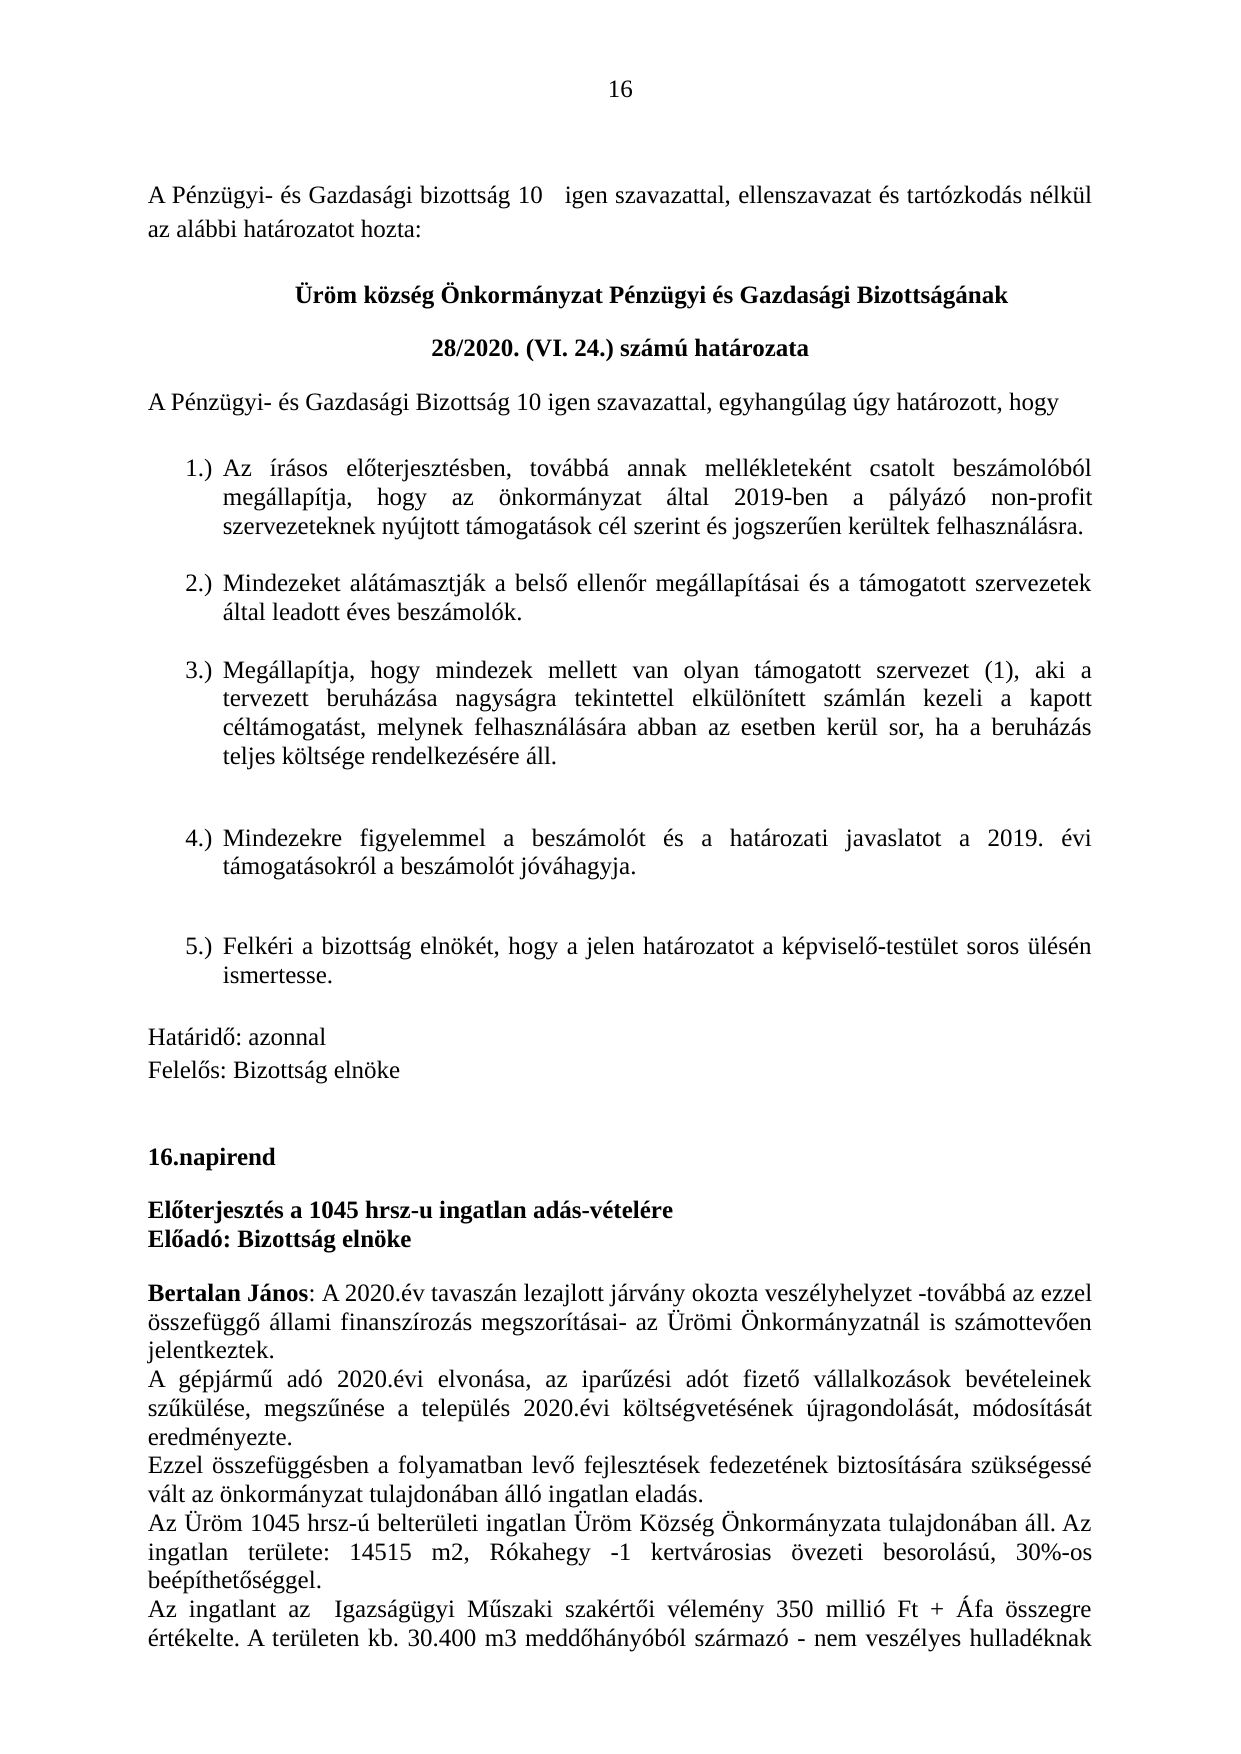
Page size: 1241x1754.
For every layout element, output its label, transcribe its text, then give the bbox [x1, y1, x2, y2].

text A gépjármű adó 2020.évi elvonása, az iparűzési adót fizető vállalkozások bevételeinek szűkülése, megszűnése a település 2020.évi költségvetésének újragondolását, módosítását eredményezte. [148, 1364, 1093, 1451]
text Az Üröm 1045 hrsz-ú belterületi ingatlan Üröm Község Önkormányzata tulajdonában áll. Az ingatlan területe: 14515 m2, Rókahegy -1 kertvárosias övezeti besorolású, 30%-os beépíthetőséggel. [148, 1508, 1093, 1594]
subtitle Előterjesztés a 1045 hrsz-u ingatlan adás-vételére [148, 1196, 1093, 1224]
list Mindezekre figyelemmel a beszámolót és a határozati javaslatot a 2019. évi támogatásokról a beszámolót jóváhagyja. [185, 823, 1093, 880]
text A Pénzügyi- és Gazdasági bizottság 10 igen szavazattal, ellenszavazat és tartózkodás nélkül az alábbi határozatot hozta: [148, 181, 1093, 242]
text Felelős: Bizottság elnöke [148, 1055, 1093, 1083]
list Mindezeket alátámasztják a belső ellenőr megállapításai és a támogatott szervezetek által leadott éves beszámolók. [185, 568, 1093, 626]
text Bertalan János: A 2020.év tavaszán lezajlott járvány okozta veszélyhelyzet -továbbá az ezzel összefüggő állami finanszírozás megszorításai- az Ürömi Önkormányzatnál is számottevően jelentkeztek. [148, 1278, 1093, 1364]
text Ezzel összefüggésben a folyamatban levő fejlesztések fedezetének biztosítására szükségessé vált az önkormányzat tulajdonában álló ingatlan eladás. [148, 1451, 1093, 1508]
list Az írásos előterjesztésben, továbbá annak mellékleteként csatolt beszámolóból megállapítja, hogy az önkormányzat által 2019-ben a pályázó non-profit szervezeteknek nyújtott támogatások cél szerint és jogszerűen kerültek felhasználásra. [185, 453, 1093, 540]
list Megállapítja, hogy mindezek mellett van olyan támogatott szervezet (1), aki a tervezett beruházása nagyságra tekintettel elkülönített számlán kezeli a kapott céltámogatást, melynek felhasználására abban az esetben kerül sor, ha a beruházás teljes költsége rendelkezésére áll. [185, 655, 1093, 770]
text Határidő: azonnal [148, 1022, 1093, 1051]
text A Pénzügyi- és Gazdasági Bizottság 10 igen szavazattal, egyhangúlag úgy határozott, hogy [148, 387, 1093, 416]
text Az ingatlant az Igazságügyi Műszaki szakértői vélemény 350 millió Ft + Áfa összegre értékelte. A területen kb. 30.400 m3 meddőhányóból származó - nem veszélyes hulladéknak [148, 1594, 1093, 1652]
text Előadó: Bizottság elnöke [148, 1224, 1093, 1253]
text 16.napirend [148, 1142, 1093, 1170]
list Felkéri a bizottság elnökét, hogy a jelen határozatot a képviselő-testület soros ülésén ismertesse. [185, 931, 1093, 989]
text 28/2020. (VI. 24.) számú határozata [148, 333, 1093, 362]
text Üröm község Önkormányzat Pénzügyi és Gazdasági Bizottságának [148, 280, 1093, 308]
